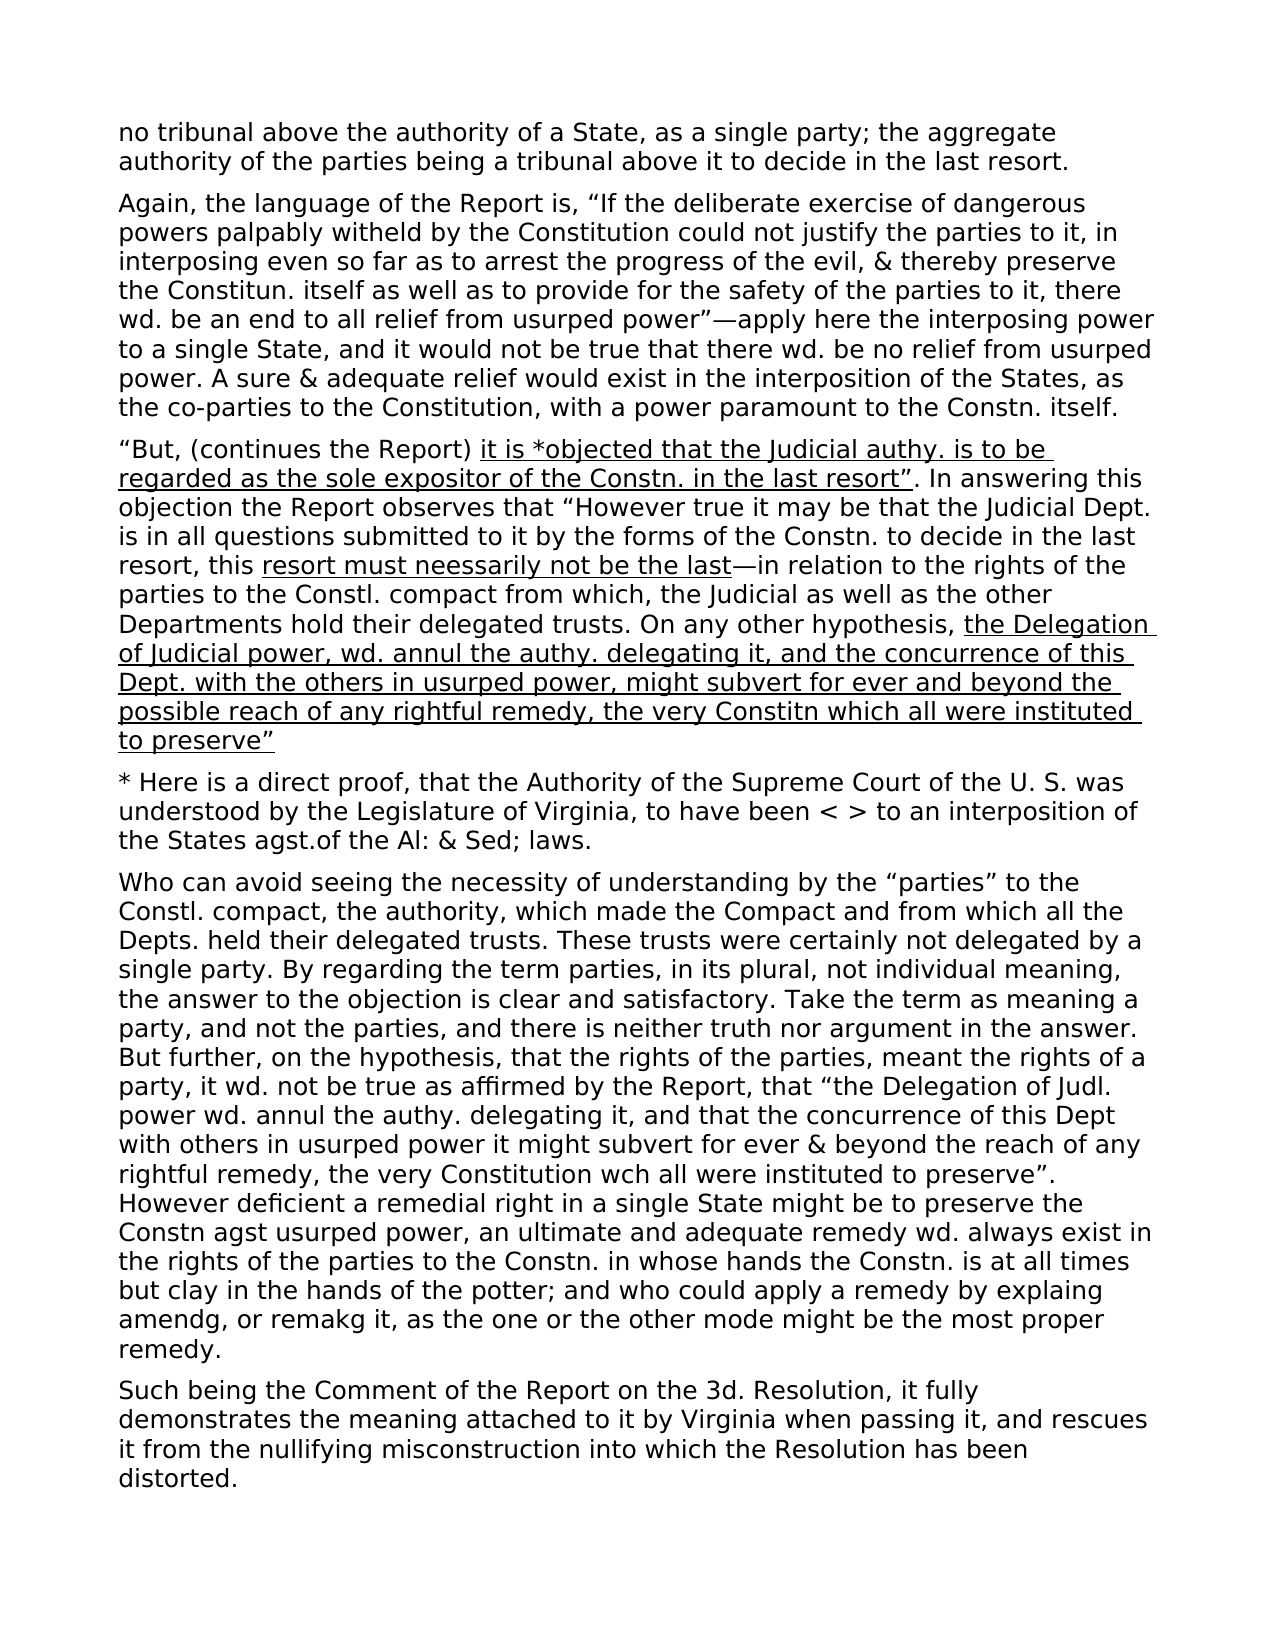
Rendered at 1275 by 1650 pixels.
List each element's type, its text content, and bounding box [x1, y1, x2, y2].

text no tribunal above the authority of a State, as a single party; the aggregate authority of the parties being a tribunal above it to decide in the last resort. [118, 118, 1157, 176]
text Such being the Comment of the Report on the 3d. Resolution, it fully demonstrates the meaning attached to it by Virginia when passing it, and rescues it from the nullifying misconstruction into which the Resolution has been distorted. [118, 1376, 1157, 1493]
text “But, (continues the Report) it is *objected that the Judicial authy. is to be regarded as the sole expositor of the Constn. in the last resort”. In answering this objection the Report observes that “However true it may be that the Judicial Dept. is in all questions submitted to it by the forms of the Constn. to decide in the last resort, this resort must neessarily not be the last—in relation to the rights of the parties to the Constl. compact from which, the Judicial as well as the other Departments hold their delegated trusts. On any other hypothesis, the Delegation of Judicial power, wd. annul the authy. delegating it, and the concurrence of this Dept. with the others in usurped power, might subvert for ever and beyond the possible reach of any rightful remedy, the very Constitn which all were instituted to preserve” [118, 435, 1157, 756]
text Who can avoid seeing the necessity of understanding by the “parties” to the Constl. compact, the authority, which made the Compact and from which all the Depts. held their delegated trusts. These trusts were certainly not delegated by a single party. By regarding the term parties, in its plural, not individual meaning, the answer to the objection is clear and satisfactory. Take the term as meaning a party, and not the parties, and there is neither truth nor argument in the answer. But further, on the hypothesis, that the rights of the parties, meant the rights of a party, it wd. not be true as affirmed by the Report, that “the Delegation of Judl. power wd. annul the authy. delegating it, and that the concurrence of this Dept with others in usurped power it might subvert for ever & beyond the reach of any rightful remedy, the very Constitution wch all were instituted to preserve”. However deficient a remedial right in a single State might be to preserve the Constn agst usurped power, an ultimate and adequate remedy wd. always exist in the rights of the parties to the Constn. in whose hands the Constn. is at all times but clay in the hands of the potter; and who could apply a remedy by explaing amendg, or remakg it, as the one or the other mode might be the most proper remedy. [118, 868, 1157, 1364]
text * Here is a direct proof, that the Authority of the Supreme Court of the U. S. was understood by the Legislature of Virginia, to have been < > to an interposition of the States agst.of the Al: & Sed; laws. [118, 768, 1157, 856]
text Again, the language of the Report is, “If the deliberate exercise of dangerous powers palpably witheld by the Constitution could not justify the parties to it, in interposing even so far as to arrest the progress of the evil, & thereby preserve the Constitun. itself as well as to provide for the safety of the parties to it, there wd. be an end to all relief from usurped power”—apply here the interposing power to a single State, and it would not be true that there wd. be no relief from usurped power. A sure & adequate relief would exist in the interposition of the States, as the co-parties to the Constitution, with a power paramount to the Constn. itself. [118, 189, 1157, 422]
